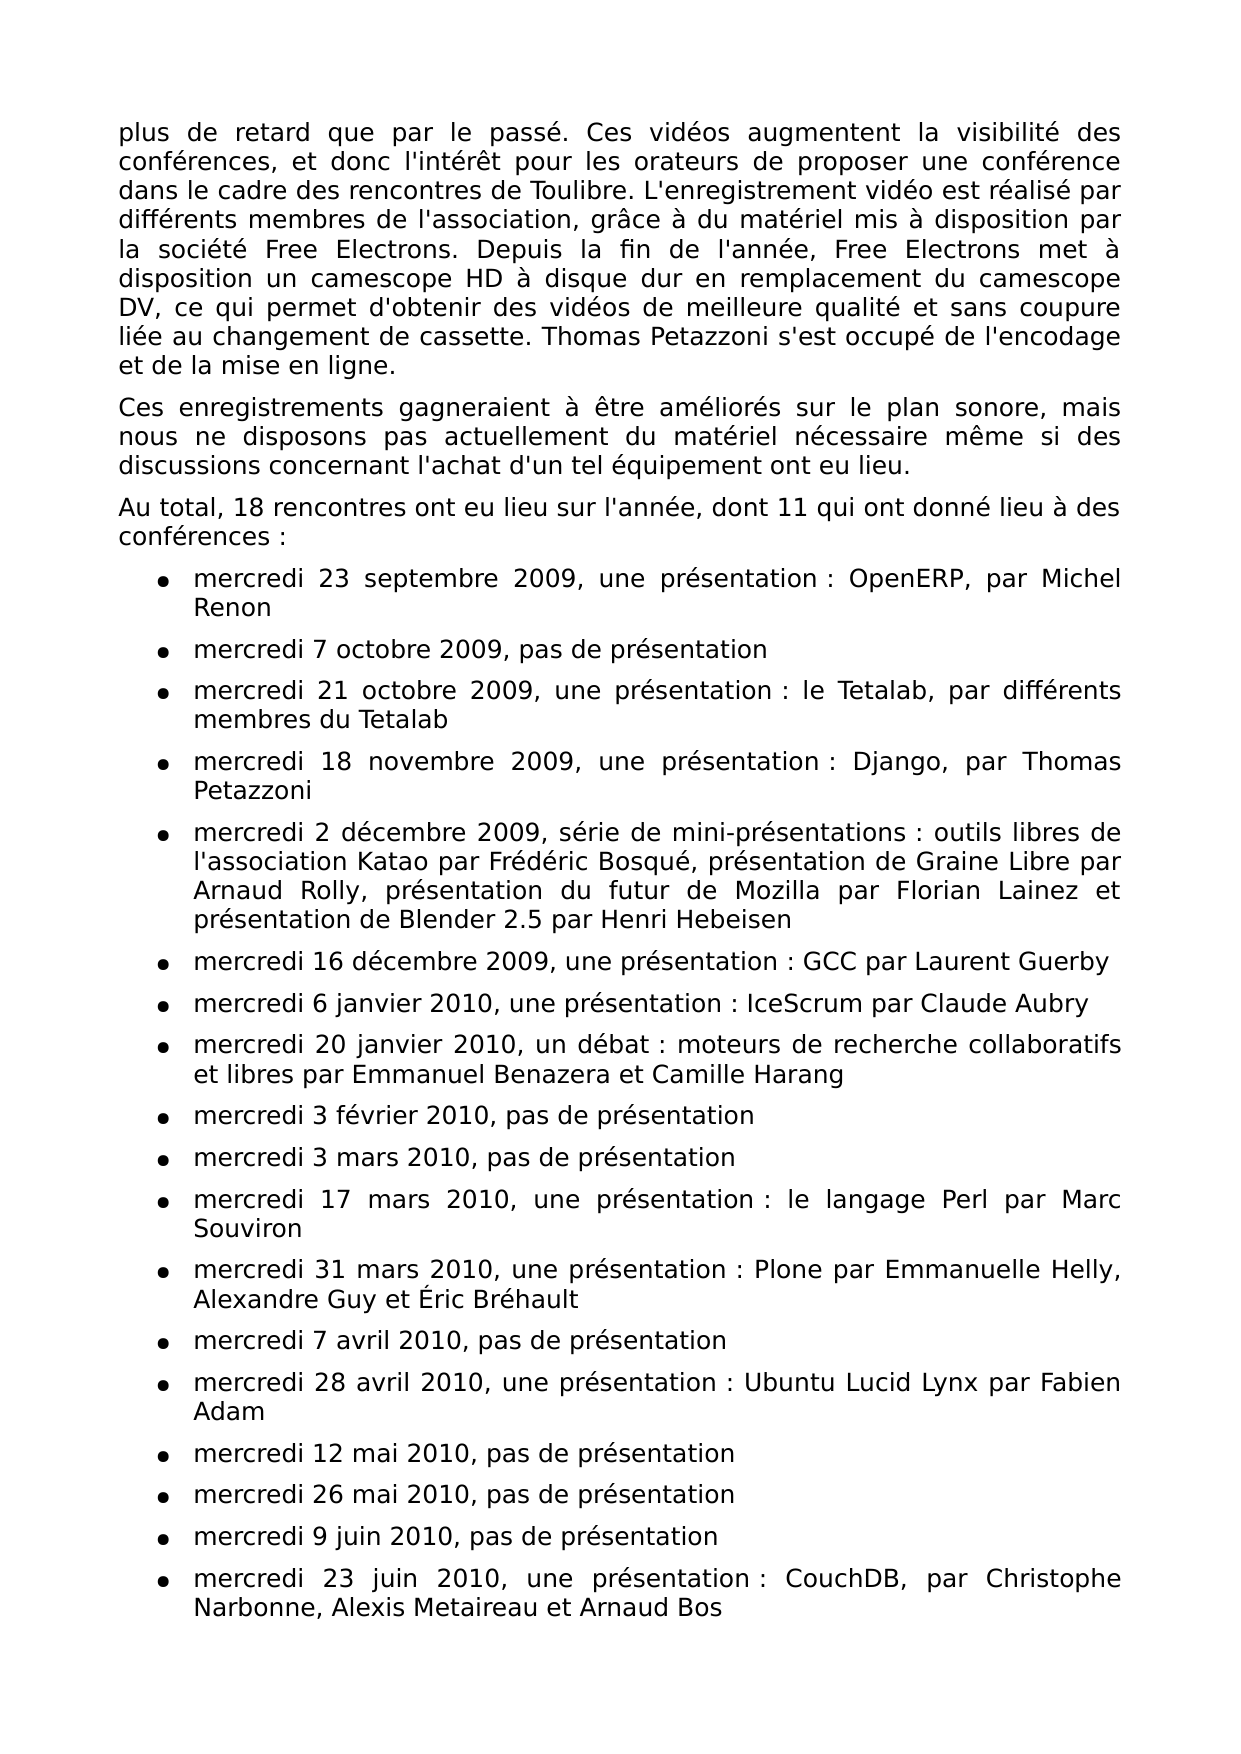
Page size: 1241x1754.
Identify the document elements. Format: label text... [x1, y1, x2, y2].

text plus de retard que par le passé. Ces vidéos augmentent la visibilité des conférences, et donc l'intérêt pour les orateurs de proposer une conférence dans le cadre des rencontres de Toulibre. L'enregistrement vidéo est réalisé par différents membres de l'association, grâce à du matériel mis à disposition par la société Free Electrons. Depuis la fin de l'année, Free Electrons met à disposition un camescope HD à disque dur en remplacement du camescope DV, ce qui permet d'obtenir des vidéos de meilleure qualité et sans coupure liée au changement de cassette. Thomas Petazzoni s'est occupé de l'encodage et de la mise en ligne. [118, 118, 1122, 381]
list mercredi 3 février 2010, pas de présentation [156, 1101, 1122, 1131]
list mercredi 7 octobre 2009, pas de présentation [156, 635, 1122, 664]
list mercredi 28 avril 2010, une présentation : Ubuntu Lucid Lynx par Fabien Adam [156, 1368, 1122, 1426]
list mercredi 26 mai 2010, pas de présentation [156, 1481, 1122, 1510]
list mercredi 12 mai 2010, pas de présentation [156, 1439, 1122, 1468]
list mercredi 31 mars 2010, une présentation : Plone par Emmanuelle Helly, Alexandre Guy et Éric Bréhault [156, 1256, 1122, 1314]
list mercredi 23 septembre 2009, une présentation : OpenERP, par Michel Renon [156, 564, 1122, 622]
list mercredi 16 décembre 2009, une présentation : GCC par Laurent Guerby [156, 947, 1122, 976]
list mercredi 9 juin 2010, pas de présentation [156, 1522, 1122, 1551]
list mercredi 7 avril 2010, pas de présentation [156, 1326, 1122, 1356]
list mercredi 20 janvier 2010, un débat : moteurs de recherche collaboratifs et libres par Emmanuel Benazera et Camille Harang [156, 1031, 1122, 1089]
list mercredi 6 janvier 2010, une présentation : IceScrum par Claude Aubry [156, 989, 1122, 1018]
list mercredi 21 octobre 2009, une présentation : le Tetalab, par différents membres du Tetalab [156, 676, 1122, 735]
list mercredi 18 novembre 2009, une présentation : Django, par Thomas Petazzoni [156, 747, 1122, 806]
list mercredi 2 décembre 2009, série de mini-présentations : outils libres de l'association Katao par Frédéric Bosqué, présentation de Graine Libre par Arnaud Rolly, présentation du futur de Mozilla par Florian Lainez et présentation de Blender 2.5 par Henri Hebeisen [156, 818, 1122, 935]
list mercredi 23 juin 2010, une présentation : CouchDB, par Christophe Narbonne, Alexis Metaireau et Arnaud Bos [156, 1564, 1122, 1622]
list mercredi 17 mars 2010, une présentation : le langage Perl par Marc Souviron [156, 1185, 1122, 1243]
text Ces enregistrements gagneraient à être améliorés sur le plan sonore, mais nous ne disposons pas actuellement du matériel nécessaire même si des discussions concernant l'achat d'un tel équipement ont eu lieu. [118, 393, 1122, 481]
list mercredi 3 mars 2010, pas de présentation [156, 1143, 1122, 1172]
text Au total, 18 rencontres ont eu lieu sur l'année, dont 11 qui ont donné lieu à des conférences : [118, 493, 1122, 551]
